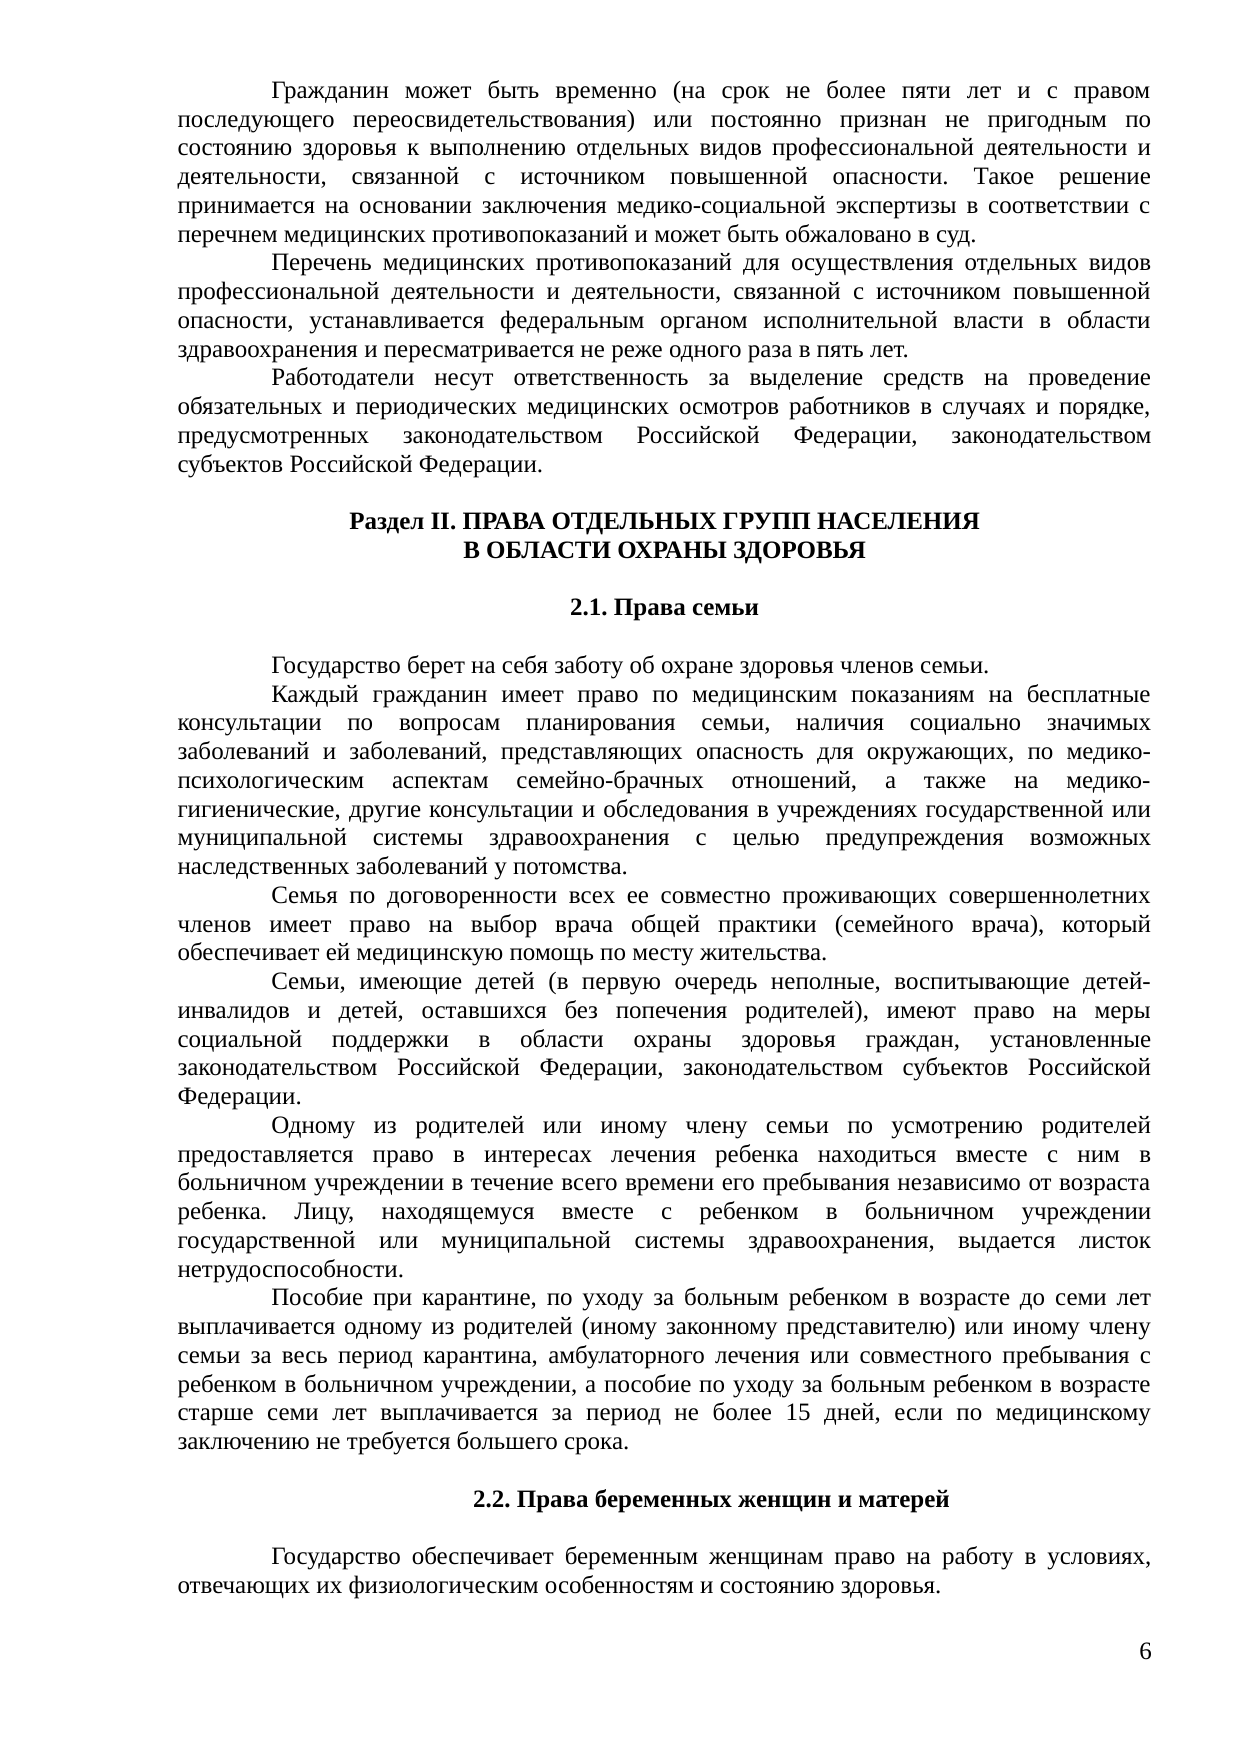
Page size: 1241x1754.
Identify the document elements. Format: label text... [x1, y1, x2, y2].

text Работодатели несут ответственность за выделение средств на проведение обязательных и периодических медицинских осмотров работников в случаях и порядке, предусмотренных законодательством Российской Федерации, законодательством субъектов Российской Федерации. [177, 362, 1152, 477]
title В ОБЛАСТИ ОХРАНЫ ЗДОРОВЬЯ [177, 535, 1152, 564]
text Перечень медицинских противопоказаний для осуществления отдельных видов профессиональной деятельности и деятельности, связанной с источником повышенной опасности, устанавливается федеральным органом исполнительной власти в области здравоохранения и пересматривается не реже одного раза в пять лет. [177, 247, 1152, 362]
text Каждый гражданин имеет право по медицинским показаниям на бесплатные консультации по вопросам планирования семьи, наличия социально значимых заболеваний и заболеваний, представляющих опасность для окружающих, по медико-психологическим аспектам семейно-брачных отношений, а также на медико-гигиенические, другие консультации и обследования в учреждениях государственной или муниципальной системы здравоохранения с целью предупреждения возможных наследственных заболеваний у потомства. [177, 679, 1152, 880]
text Государство обеспечивает беременным женщинам право на работу в условиях, отвечающих их физиологическим особенностям и состоянию здоровья. [177, 1541, 1152, 1599]
text Гражданин может быть временно (на срок не более пяти лет и с правом последующего переосвидетельствования) или постоянно признан не пригодным по состоянию здоровья к выполнению отдельных видов профессиональной деятельности и деятельности, связанной с источником повышенной опасности. Такое решение принимается на основании заключения медико-социальной экспертизы в соответствии с перечнем медицинских противопоказаний и может быть обжаловано в суд. [177, 75, 1152, 247]
text Пособие при карантине, по уходу за больным ребенком в возрасте до семи лет выплачивается одному из родителей (иному законному представителю) или иному члену семьи за весь период карантина, амбулаторного лечения или совместного пребывания с ребенком в больничном учреждении, а пособие по уходу за больным ребенком в возрасте старше семи лет выплачивается за период не более 15 дней, если по медицинскому заключению не требуется большего срока. [177, 1282, 1152, 1455]
text Одному из родителей или иному члену семьи по усмотрению родителей предоставляется право в интересах лечения ребенка находиться вместе с ним в больничном учреждении в течение всего времени его пребывания независимо от возраста ребенка. Лицу, находящемуся вместе с ребенком в больничном учреждении государственной или муниципальной системы здравоохранения, выдается листок нетрудоспособности. [177, 1110, 1152, 1282]
title Раздел II. ПРАВА ОТДЕЛЬНЫХ ГРУПП НАСЕЛЕНИЯ [177, 506, 1152, 535]
text Государство берет на себя заботу об охране здоровья членов семьи. [177, 650, 1152, 679]
text Семья по договоренности всех ее совместно проживающих совершеннолетних членов имеет право на выбор врача общей практики (семейного врача), который обеспечивает ей медицинскую помощь по месту жительства. [177, 880, 1152, 966]
text 2.2. Права беременных женщин и матерей [177, 1484, 1152, 1512]
text 2.1. Права семьи [177, 592, 1152, 621]
text Семьи, имеющие детей (в первую очередь неполные, воспитывающие детей-инвалидов и детей, оставшихся без попечения родителей), имеют право на меры социальной поддержки в области охраны здоровья граждан, установленные законодательством Российской Федерации, законодательством субъектов Российской Федерации. [177, 966, 1152, 1110]
